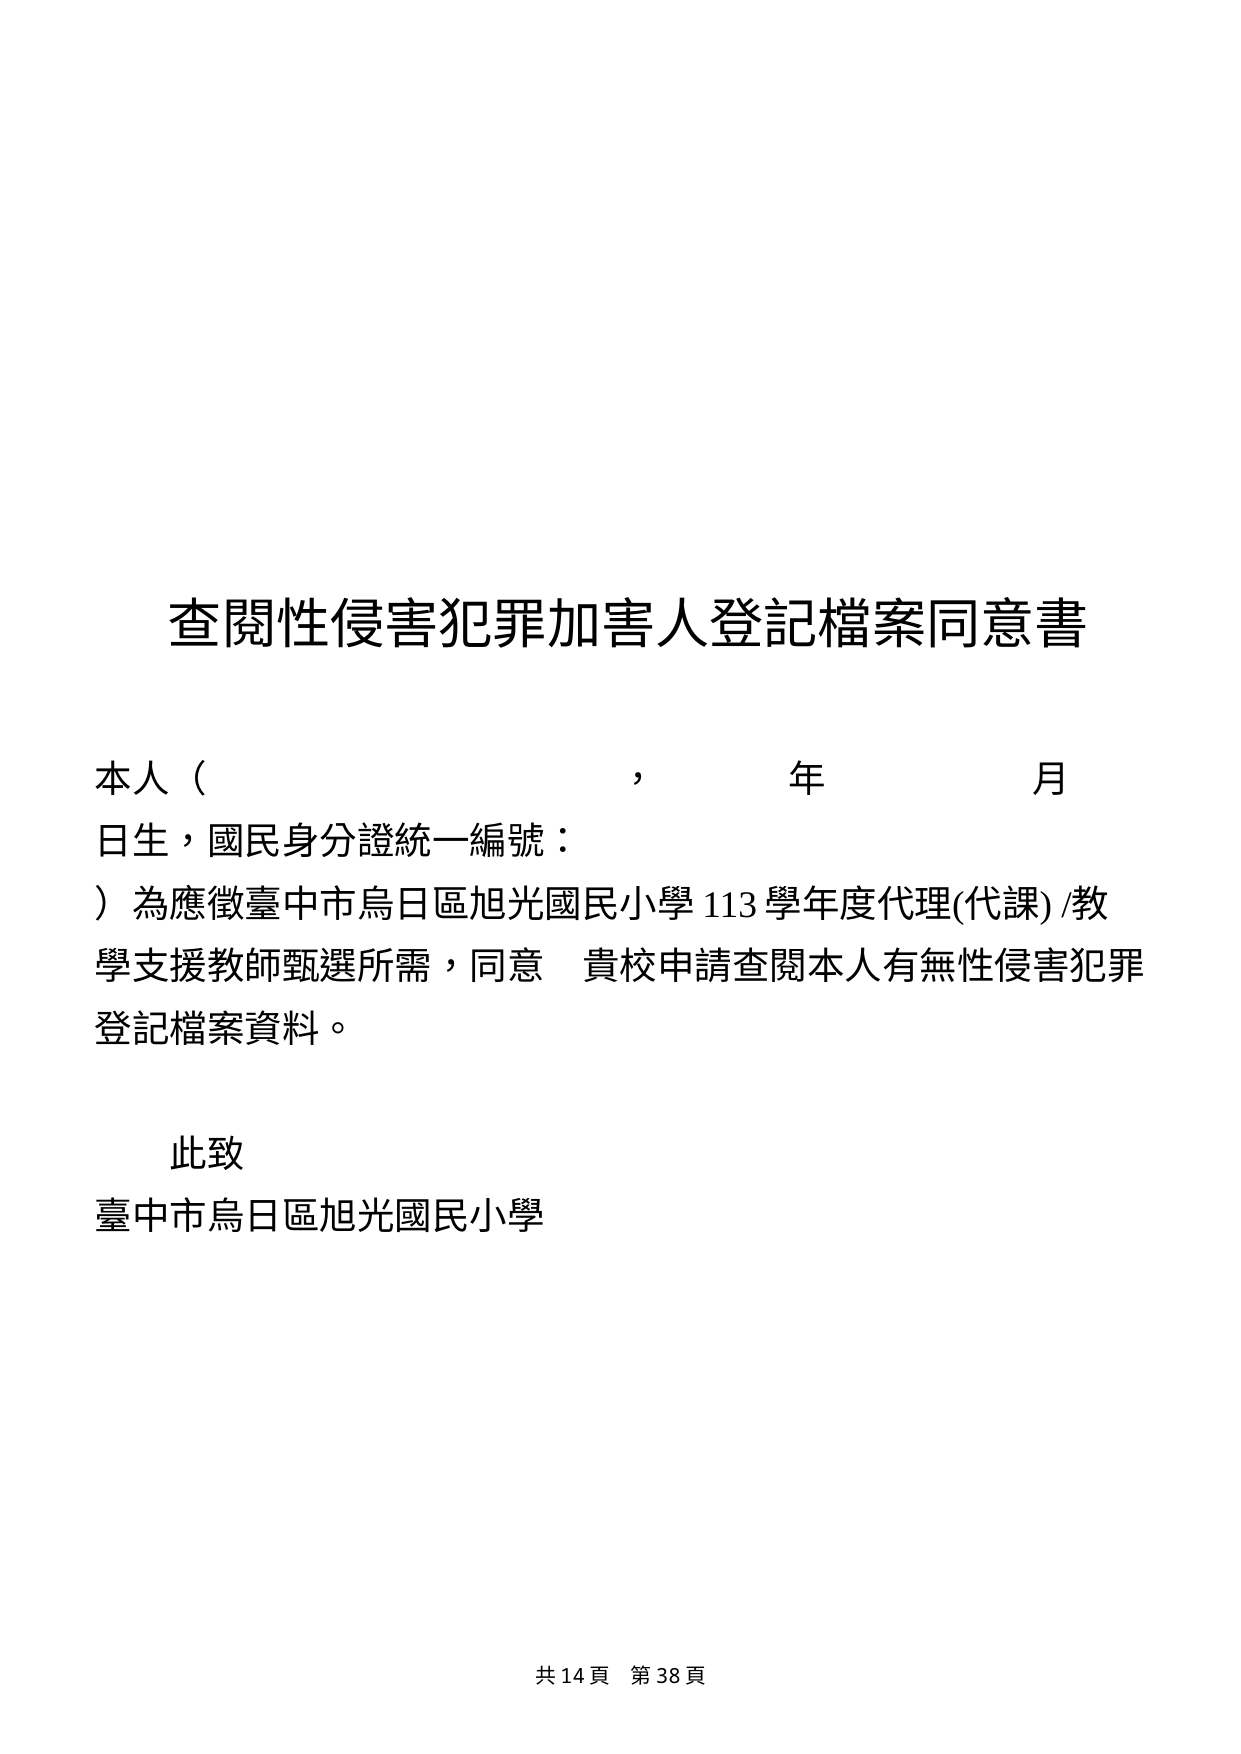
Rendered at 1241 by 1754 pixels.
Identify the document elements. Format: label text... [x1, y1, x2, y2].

text 此致 [94, 1109, 1146, 1172]
text 查閱性侵害犯罪加害人登記檔案同意書 [94, 547, 1162, 672]
text 臺中市烏日區旭光國民小學 [94, 1172, 1146, 1234]
text 本人（ ， 年 月 日生，國民身分證統一編號： ）為應徵臺中市烏日區旭光國民小學113學年度代理(代課) /教學支援教師甄選所需，同意 貴校申請查閱本人有無性侵害犯罪登記檔案資料。 [94, 734, 1146, 1047]
